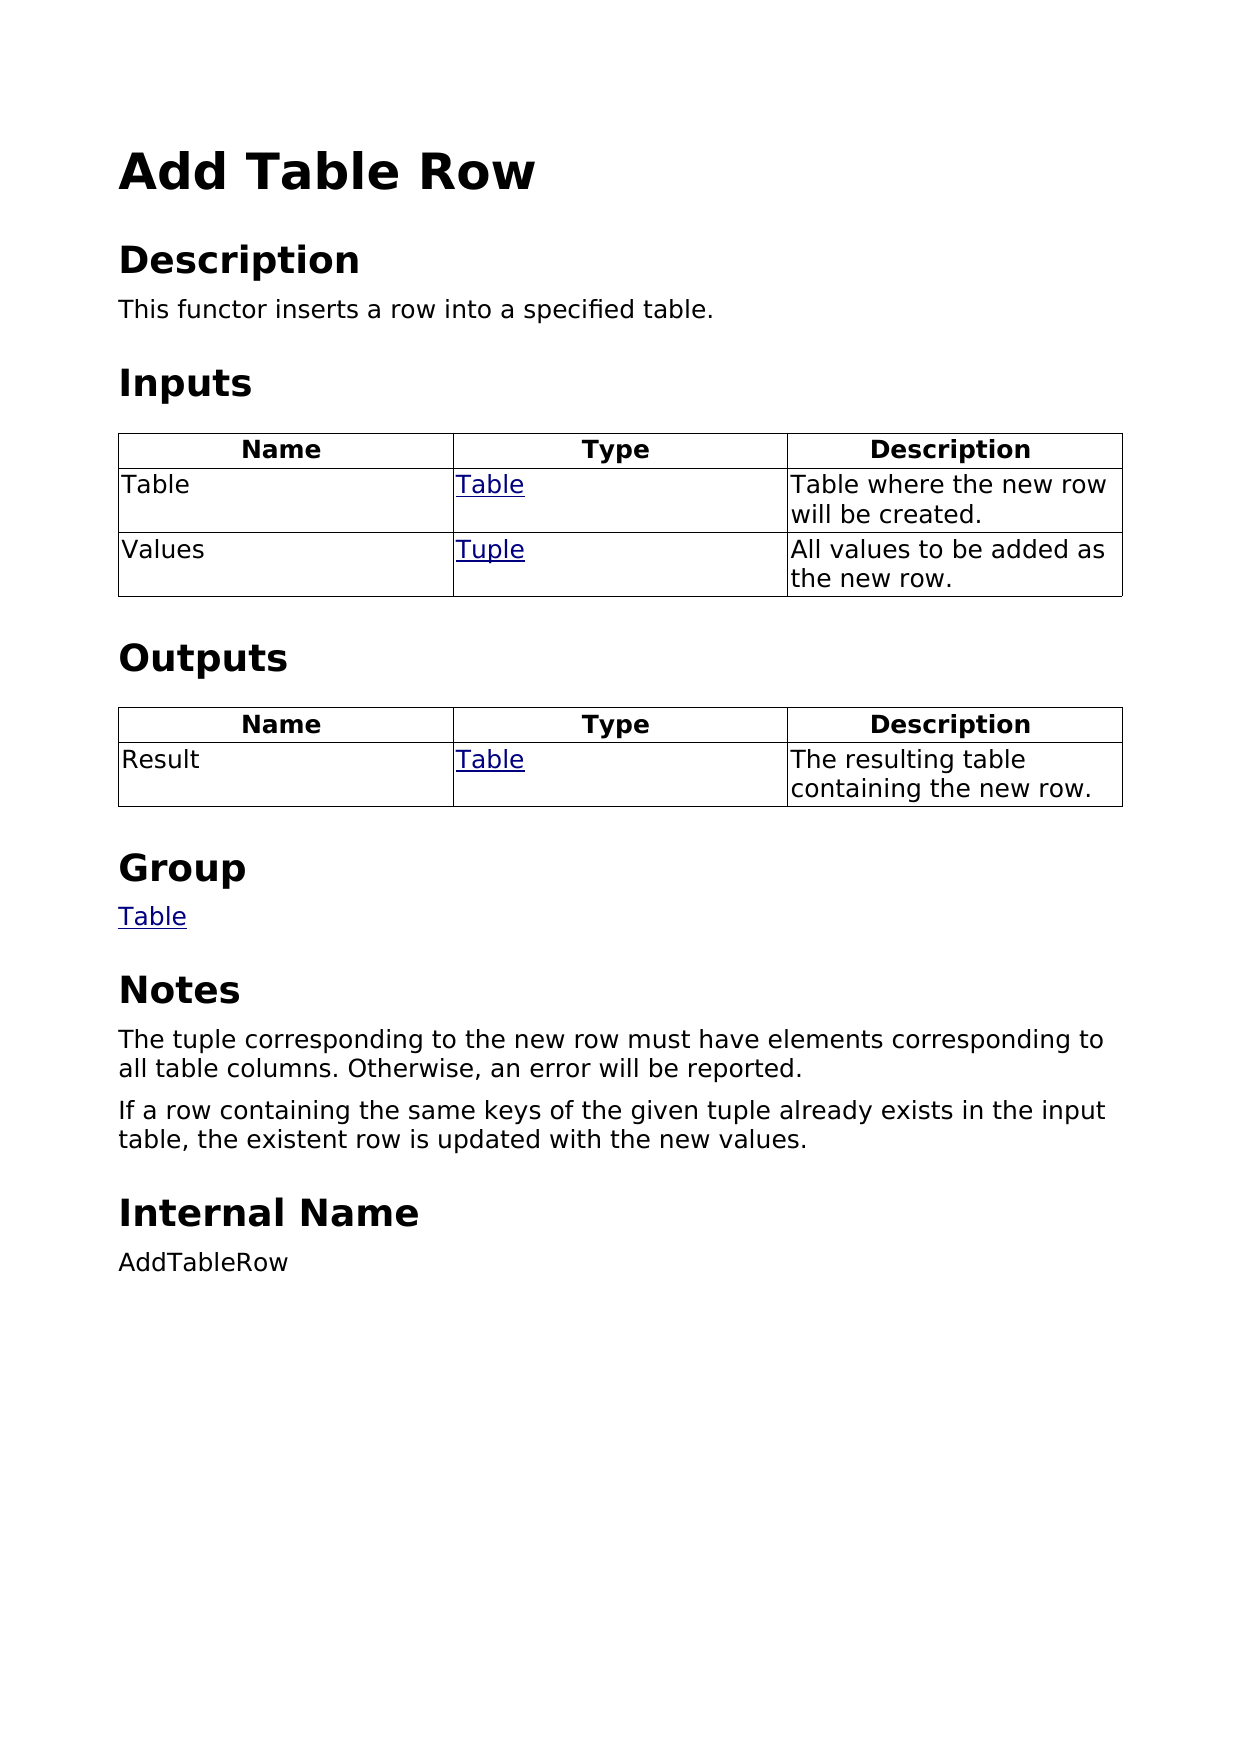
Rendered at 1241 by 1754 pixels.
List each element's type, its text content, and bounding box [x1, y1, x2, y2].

table_cell Tuple [454, 533, 787, 596]
subtitle Group [118, 846, 1122, 890]
table_header Type [454, 708, 787, 742]
subtitle Add Table Row [118, 143, 1122, 201]
table_header Description [788, 708, 1122, 742]
subtitle Outputs [118, 636, 1122, 680]
text This functor inserts a row into a specified table. [118, 295, 1122, 324]
text If a row containing the same keys of the given tuple already exists in the input table, the existent row is updated with the new values. [118, 1096, 1122, 1154]
table_cell Table [454, 743, 787, 806]
table_header Name [119, 708, 453, 742]
table_header Description [788, 434, 1122, 468]
table_header Name [119, 434, 453, 468]
text AddTableRow [118, 1248, 1122, 1277]
table_cell All values to be added as the new row. [788, 533, 1122, 596]
text Table [118, 902, 1122, 932]
subtitle Description [118, 239, 1122, 282]
table_cell Table where the new row will be created. [788, 469, 1122, 532]
subtitle Inputs [118, 362, 1122, 405]
table_cell The resulting table containing the new row. [788, 743, 1122, 806]
table_cell Values [119, 533, 453, 596]
table_cell Result [119, 743, 453, 806]
subtitle Notes [118, 969, 1122, 1013]
table_header Type [454, 434, 787, 468]
table_cell Table [454, 469, 787, 532]
subtitle Internal Name [118, 1192, 1122, 1236]
text The tuple corresponding to the new row must have elements corresponding to all table columns. Otherwise, an error will be reported. [118, 1025, 1122, 1084]
table_cell Table [119, 469, 453, 532]
